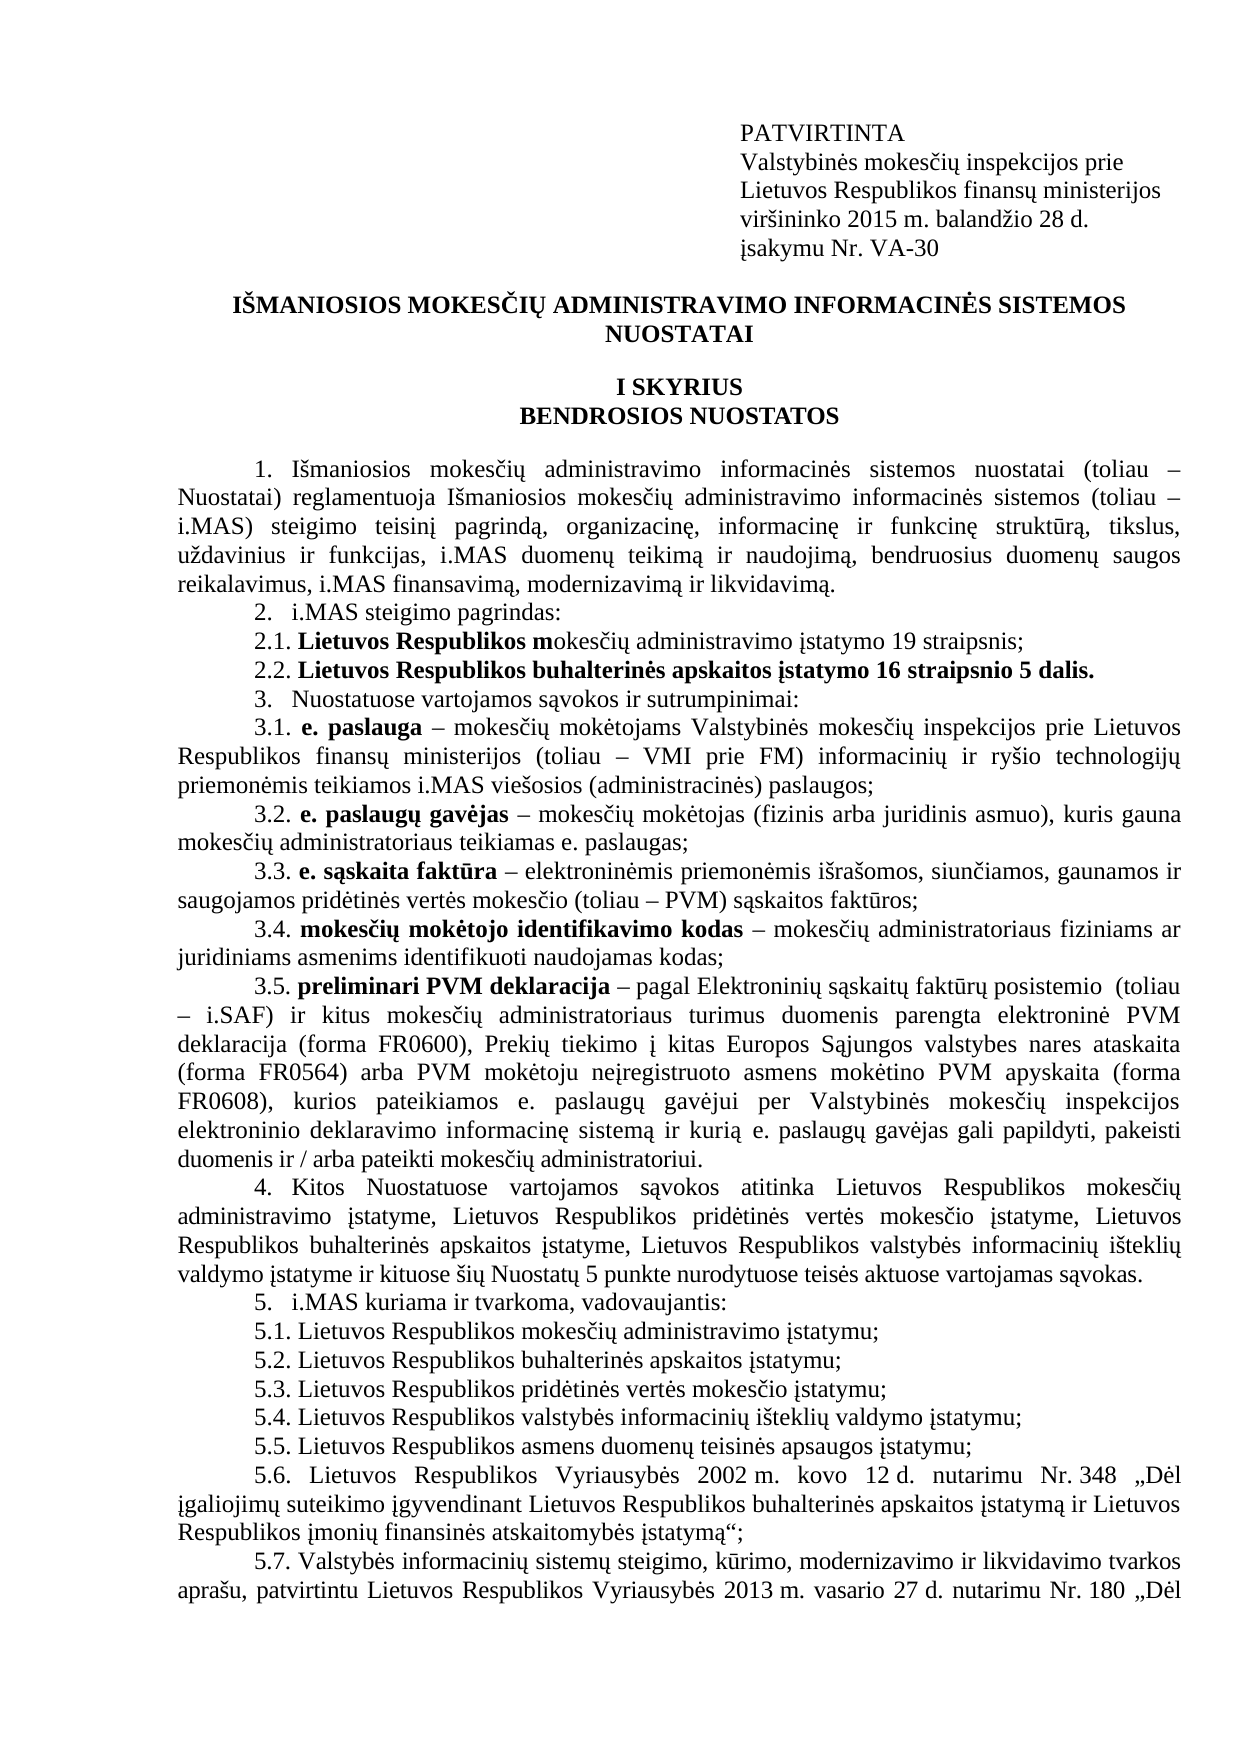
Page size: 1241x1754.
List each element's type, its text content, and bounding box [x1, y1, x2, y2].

text 2. i.MAS steigimo pagrindas: [177, 597, 1181, 626]
text 1. Išmaniosios mokesčių administravimo informacinės sistemos nuostatai (toliau – Nuostatai) reglamentuoja Išmaniosios mokesčių administravimo informacinės sistemos (toliau – i.MAS) steigimo teisinį pagrindą, organizacinę, informacinę ir funkcinę struktūrą, tikslus, uždavinius ir funkcijas, i.MAS duomenų teikimą ir naudojimą, bendruosius duomenų saugos reikalavimus, i.MAS finansavimą, modernizavimą ir likvidavimą. [177, 454, 1181, 597]
text Lietuvos Respublikos finansų ministerijos [740, 176, 1181, 204]
text 3.2. e. paslaugų gavėjas – mokesčių mokėtojas (fizinis arba juridinis asmuo), kuris gauna mokesčių administratoriaus teikiamas e. paslaugas; [177, 799, 1181, 856]
text 3. Nuostatuose vartojamos sąvokos ir sutrumpinimai: [177, 684, 1181, 712]
text 3.5. preliminari PVM deklaracija – pagal Elektroninių sąskaitų faktūrų posistemio (toliau – i.SAF) ir kitus mokesčių administratoriaus turimus duomenis parengta elektroninė PVM deklaracija (forma FR0600), Prekių tiekimo į kitas Europos Sąjungos valstybes nares ataskaita (forma FR0564) arba PVM mokėtoju neįregistruoto asmens mokėtino PVM apyskaita (forma FR0608), kurios pateikiamos e. paslaugų gavėjui per Valstybinės mokesčių inspekcijos elektroninio deklaravimo informacinę sistemą ir kurią e. paslaugų gavėjas gali papildyti, pakeisti duomenis ir / arba pateikti mokesčių administratoriui. [177, 971, 1181, 1172]
text 5. i.MAS kuriama ir tvarkoma, vadovaujantis: [177, 1287, 1181, 1316]
text 5.2. Lietuvos Respublikos buhalterinės apskaitos įstatymu; [177, 1345, 1181, 1374]
text 3.4. mokesčių mokėtojo identifikavimo kodas – mokesčių administratoriaus fiziniams ar juridiniams asmenims identifikuoti naudojamas kodas; [177, 914, 1181, 971]
text Valstybinės mokesčių inspekcijos prie [740, 147, 1181, 176]
text 5.3. Lietuvos Respublikos pridėtinės vertės mokesčio įstatymu; [177, 1374, 1181, 1402]
text viršininko 2015 m. balandžio 28 d. [740, 204, 1181, 233]
text BENDROSIOS NUOSTATOS [177, 401, 1181, 430]
text IŠMANIOSIOS MOKESČIŲ ADMINISTRAVIMO INFORMACINĖS SISTEMOS NUOSTATAI [177, 291, 1181, 348]
text įsakymu Nr. VA-30 [740, 233, 1181, 262]
text 3.3. e. sąskaita faktūra – elektroninėmis priemonėmis išrašomos, siunčiamos, gaunamos ir saugojamos pridėtinės vertės mokesčio (toliau – PVM) sąskaitos faktūros; [177, 856, 1181, 914]
text 4. Kitos Nuostatuose vartojamos sąvokos atitinka Lietuvos Respublikos mokesčių administravimo įstatyme, Lietuvos Respublikos pridėtinės vertės mokesčio įstatyme, Lietuvos Respublikos buhalterinės apskaitos įstatyme, Lietuvos Respublikos valstybės informacinių išteklių valdymo įstatyme ir kituose šių Nuostatų 5 punkte nurodytuose teisės aktuose vartojamas sąvokas. [177, 1172, 1181, 1287]
text 2.2. Lietuvos Respublikos buhalterinės apskaitos įstatymo 16 straipsnio 5 dalis. [177, 655, 1181, 684]
text PATVIRTINTA [740, 118, 1181, 147]
text 5.5. Lietuvos Respublikos asmens duomenų teisinės apsaugos įstatymu; [177, 1431, 1181, 1460]
text 5.6. Lietuvos Respublikos Vyriausybės 2002 m. kovo 12 d. nutarimu Nr. 348 „Dėl įgaliojimų suteikimo įgyvendinant Lietuvos Respublikos buhalterinės apskaitos įstatymą ir Lietuvos Respublikos įmonių finansinės atskaitomybės įstatymą“; [177, 1460, 1181, 1546]
text 5.7. Valstybės informacinių sistemų steigimo, kūrimo, modernizavimo ir likvidavimo tvarkos aprašu, patvirtintu Lietuvos Respublikos Vyriausybės 2013 m. vasario 27 d. nutarimu Nr. 180 „Dėl [177, 1546, 1181, 1604]
text 5.4. Lietuvos Respublikos valstybės informacinių išteklių valdymo įstatymu; [177, 1402, 1181, 1431]
text I skyrius [177, 372, 1181, 401]
text 5.1. Lietuvos Respublikos mokesčių administravimo įstatymu; [177, 1316, 1181, 1345]
text 3.1. e. paslauga – mokesčių mokėtojams Valstybinės mokesčių inspekcijos prie Lietuvos Respublikos finansų ministerijos (toliau – VMI prie FM) informacinių ir ryšio technologijų priemonėmis teikiamos i.MAS viešosios (administracinės) paslaugos; [177, 712, 1181, 799]
text 2.1. Lietuvos Respublikos mokesčių administravimo įstatymo 19 straipsnis; [177, 626, 1181, 655]
